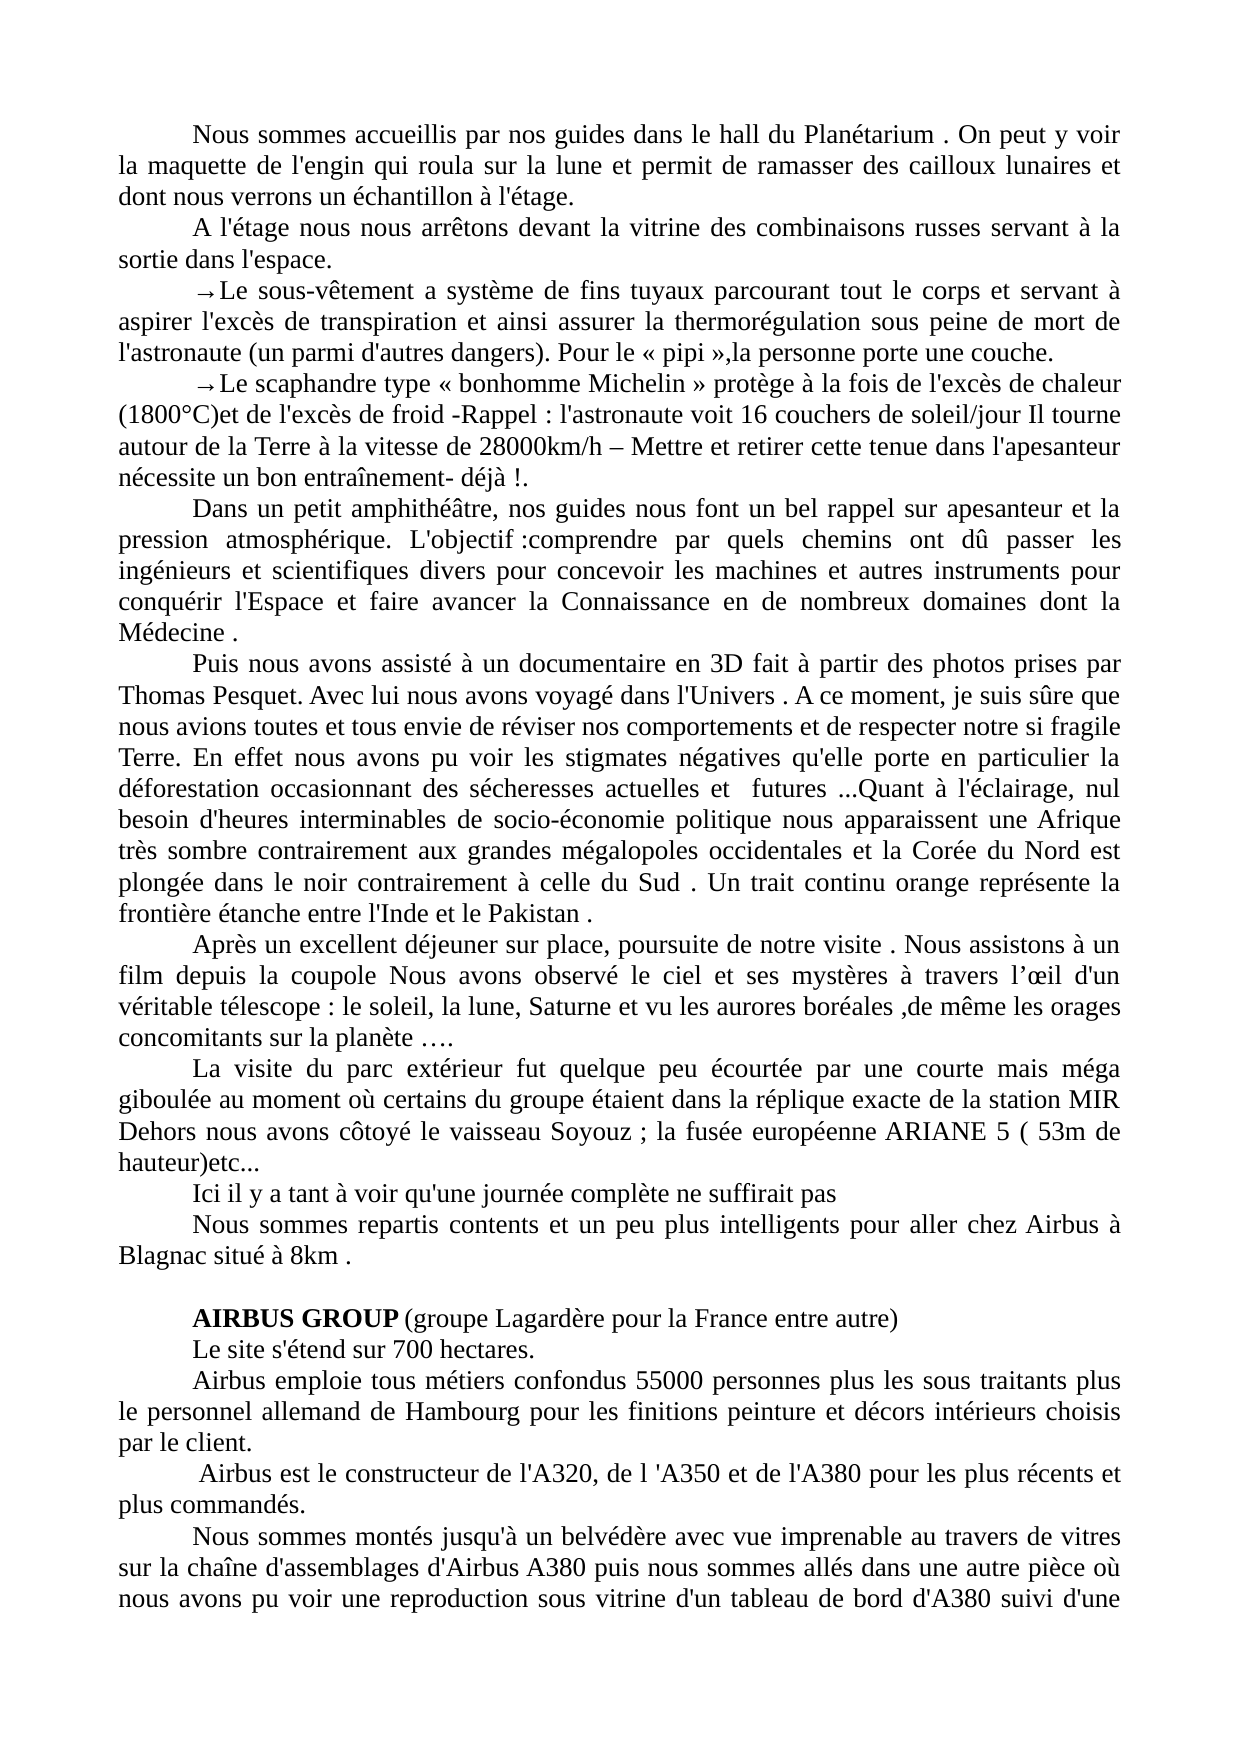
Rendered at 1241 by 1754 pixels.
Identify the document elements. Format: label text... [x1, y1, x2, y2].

text A l'étage nous nous arrêtons devant la vitrine des combinaisons russes servant à la sortie dans l'espace. [118, 212, 1122, 274]
text Nous sommes accueillis par nos guides dans le hall du Planétarium . On peut y voir la maquette de l'engin qui roula sur la lune et permit de ramasser des cailloux lunaires et dont nous verrons un échantillon à l'étage. [118, 118, 1122, 212]
text Le site s'étend sur 700 hectares. [118, 1333, 1122, 1364]
text Airbus est le constructeur de l'A320, de l 'A350 et de l'A380 pour les plus récents et plus commandés. [118, 1457, 1122, 1520]
text Puis nous avons assisté à un documentaire en 3D fait à partir des photos prises par Thomas Pesquet. Avec lui nous avons voyagé dans l'Univers . A ce moment, je suis sûre que nous avions toutes et tous envie de réviser nos comportements et de respecter notre si fragile Terre. En effet nous avons pu voir les stigmates négatives qu'elle porte en particulier la déforestation occasionnant des sécheresses actuelles et futures ...Quant à l'éclairage, nul besoin d'heures interminables de socio-économie politique nous apparaissent une Afrique très sombre contrairement aux grandes mégalopoles occidentales et la Corée du Nord est plongée dans le noir contrairement à celle du Sud . Un trait continu orange représente la frontière étanche entre l'Inde et le Pakistan . [118, 648, 1122, 928]
text →Le sous-vêtement a système de fins tuyaux parcourant tout le corps et servant à aspirer l'excès de transpiration et ainsi assurer la thermorégulation sous peine de mort de l'astronaute (un parmi d'autres dangers). Pour le « pipi »,la personne porte une couche. [118, 274, 1122, 367]
text Après un excellent déjeuner sur place, poursuite de notre visite . Nous assistons à un film depuis la coupole Nous avons observé le ciel et ses mystères à travers l’œil d'un véritable télescope : le soleil, la lune, Saturne et vu les aurores boréales ,de même les orages concomitants sur la planète …. [118, 928, 1122, 1052]
text La visite du parc extérieur fut quelque peu écourtée par une courte mais méga giboulée au moment où certains du groupe étaient dans la réplique exacte de la station MIR Dehors nous avons côtoyé le vaisseau Soyouz ; la fusée européenne ARIANE 5 ( 53m de hauteur)etc... [118, 1052, 1122, 1177]
text Nous sommes montés jusqu'à un belvédère avec vue imprenable au travers de vitres sur la chaîne d'assemblages d'Airbus A380 puis nous sommes allés dans une autre pièce où nous avons pu voir une reproduction sous vitrine d'un tableau de bord d'A380 suivi d'une [118, 1520, 1122, 1613]
text Dans un petit amphithéâtre, nos guides nous font un bel rappel sur apesanteur et la pression atmosphérique. L'objectif :comprendre par quels chemins ont dû passer les ingénieurs et scientifiques divers pour concevoir les machines et autres instruments pour conquérir l'Espace et faire avancer la Connaissance en de nombreux domaines dont la Médecine . [118, 492, 1122, 648]
text Airbus emploie tous métiers confondus 55000 personnes plus les sous traitants plus le personnel allemand de Hambourg pour les finitions peinture et décors intérieurs choisis par le client. [118, 1364, 1122, 1457]
text Ici il y a tant à voir qu'une journée complète ne suffirait pas [118, 1177, 1122, 1208]
text AIRBUS GROUP (groupe Lagardère pour la France entre autre) [118, 1302, 1122, 1333]
text →Le scaphandre type « bonhomme Michelin » protège à la fois de l'excès de chaleur (1800°C)et de l'excès de froid -Rappel : l'astronaute voit 16 couchers de soleil/jour Il tourne autour de la Terre à la vitesse de 28000km/h – Mettre et retirer cette tenue dans l'apesanteur nécessite un bon entraînement- déjà !. [118, 367, 1122, 492]
text Nous sommes repartis contents et un peu plus intelligents pour aller chez Airbus à Blagnac situé à 8km . [118, 1208, 1122, 1271]
